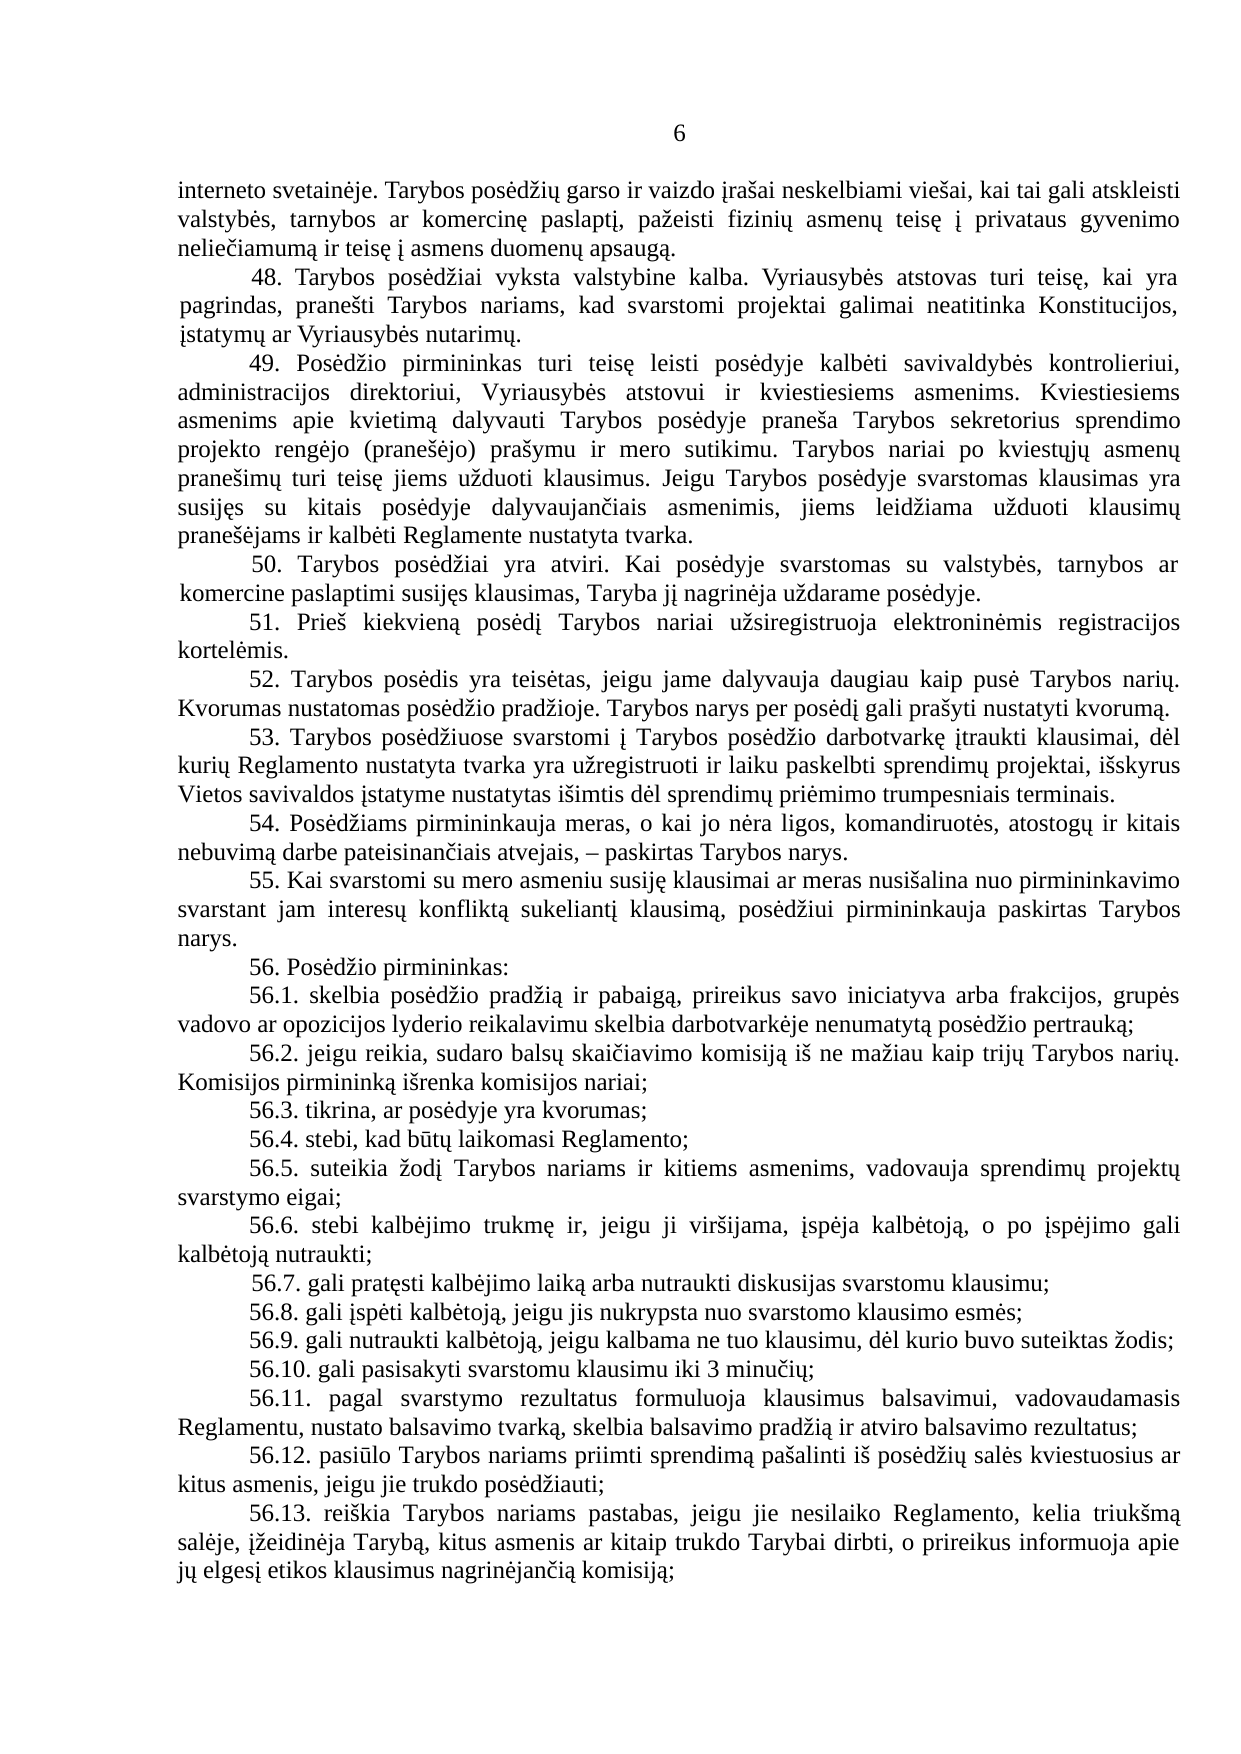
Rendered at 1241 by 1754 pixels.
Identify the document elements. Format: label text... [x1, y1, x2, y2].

text 56.6. stebi kalbėjimo trukmę ir, jeigu ji viršijama, įspėja kalbėtoją, o po įspėjimo gali kalbėtoją nutraukti; [177, 1211, 1181, 1268]
text interneto svetainėje. Tarybos posėdžių garso ir vaizdo įrašai neskelbiami viešai, kai tai gali atskleisti valstybės, tarnybos ar komercinę paslaptį, pažeisti fizinių asmenų teisę į privataus gyvenimo neliečiamumą ir teisę į asmens duomenų apsaugą. [177, 176, 1181, 262]
text 55. Kai svarstomi su mero asmeniu susiję klausimai ar meras nusišalina nuo pirmininkavimo svarstant jam interesų konfliktą sukeliantį klausimą, posėdžiui pirmininkauja paskirtas Tarybos narys. [177, 866, 1181, 952]
text 51. Prieš kiekvieną posėdį Tarybos nariai užsiregistruoja elektroninėmis registracijos kortelėmis. [177, 607, 1181, 664]
text 50. Tarybos posėdžiai yra atviri. Kai posėdyje svarstomas su valstybės, tarnybos ar komercine paslaptimi susijęs klausimas, Taryba jį nagrinėja uždarame posėdyje. [179, 549, 1179, 607]
text 56.8. gali įspėti kalbėtoją, jeigu jis nukrypsta nuo svarstomo klausimo esmės; [177, 1297, 1181, 1326]
text 56.2. jeigu reikia, sudaro balsų skaičiavimo komisiją iš ne mažiau kaip trijų Tarybos narių. Komisijos pirmininką išrenka komisijos nariai; [177, 1038, 1181, 1096]
text 56.9. gali nutraukti kalbėtoją, jeigu kalbama ne tuo klausimu, dėl kurio buvo suteiktas žodis; [177, 1326, 1181, 1354]
text 56.5. suteikia žodį Tarybos nariams ir kitiems asmenims, vadovauja sprendimų projektų svarstymo eigai; [177, 1153, 1181, 1211]
text 56. Posėdžio pirmininkas: [177, 952, 1181, 981]
text 56.7. gali pratęsti kalbėjimo laiką arba nutraukti diskusijas svarstomu klausimu; [179, 1268, 1179, 1297]
text 56.1. skelbia posėdžio pradžią ir pabaigą, prireikus savo iniciatyva arba frakcijos, grupės vadovo ar opozicijos lyderio reikalavimu skelbia darbotvarkėje nenumatytą posėdžio pertrauką; [177, 981, 1181, 1038]
text 56.12. pasiūlo Tarybos nariams priimti sprendimą pašalinti iš posėdžių salės kviestuosius ar kitus asmenis, jeigu jie trukdo posėdžiauti; [177, 1441, 1181, 1498]
text 56.4. stebi, kad būtų laikomasi Reglamento; [177, 1124, 1181, 1153]
text 56.3. tikrina, ar posėdyje yra kvorumas; [177, 1096, 1181, 1124]
text 54. Posėdžiams pirmininkauja meras, o kai jo nėra ligos, komandiruotės, atostogų ir kitais nebuvimą darbe pateisinančiais atvejais, – paskirtas Tarybos narys. [177, 808, 1181, 866]
text 48. Tarybos posėdžiai vyksta valstybine kalba. Vyriausybės atstovas turi teisę, kai yra pagrindas, pranešti Tarybos nariams, kad svarstomi projektai galimai neatitinka Konstitucijos, įstatymų ar Vyriausybės nutarimų. [179, 262, 1179, 348]
text 49. Posėdžio pirmininkas turi teisę leisti posėdyje kalbėti savivaldybės kontrolieriui, administracijos direktoriui, Vyriausybės atstovui ir kviestiesiems asmenims. Kviestiesiems asmenims apie kvietimą dalyvauti Tarybos posėdyje praneša Tarybos sekretorius sprendimo projekto rengėjo (pranešėjo) prašymu ir mero sutikimu. Tarybos nariai po kviestųjų asmenų pranešimų turi teisę jiems užduoti klausimus. Jeigu Tarybos posėdyje svarstomas klausimas yra susijęs su kitais posėdyje dalyvaujančiais asmenimis, jiems leidžiama užduoti klausimų pranešėjams ir kalbėti Reglamente nustatyta tvarka. [177, 348, 1181, 549]
text 53. Tarybos posėdžiuose svarstomi į Tarybos posėdžio darbotvarkę įtraukti klausimai, dėl kurių Reglamento nustatyta tvarka yra užregistruoti ir laiku paskelbti sprendimų projektai, išskyrus Vietos savivaldos įstatyme nustatytas išimtis dėl sprendimų priėmimo trumpesniais terminais. [177, 722, 1181, 808]
text 56.10. gali pasisakyti svarstomu klausimu iki 3 minučių; [177, 1354, 1181, 1383]
text 52. Tarybos posėdis yra teisėtas, jeigu jame dalyvauja daugiau kaip pusė Tarybos narių. Kvorumas nustatomas posėdžio pradžioje. Tarybos narys per posėdį gali prašyti nustatyti kvorumą. [177, 664, 1181, 722]
text 56.13. reiškia Tarybos nariams pastabas, jeigu jie nesilaiko Reglamento, kelia triukšmą salėje, įžeidinėja Tarybą, kitus asmenis ar kitaip trukdo Tarybai dirbti, o prireikus informuoja apie jų elgesį etikos klausimus nagrinėjančią komisiją; [177, 1498, 1181, 1584]
text 56.11. pagal svarstymo rezultatus formuluoja klausimus balsavimui, vadovaudamasis Reglamentu, nustato balsavimo tvarką, skelbia balsavimo pradžią ir atviro balsavimo rezultatus; [177, 1383, 1181, 1441]
